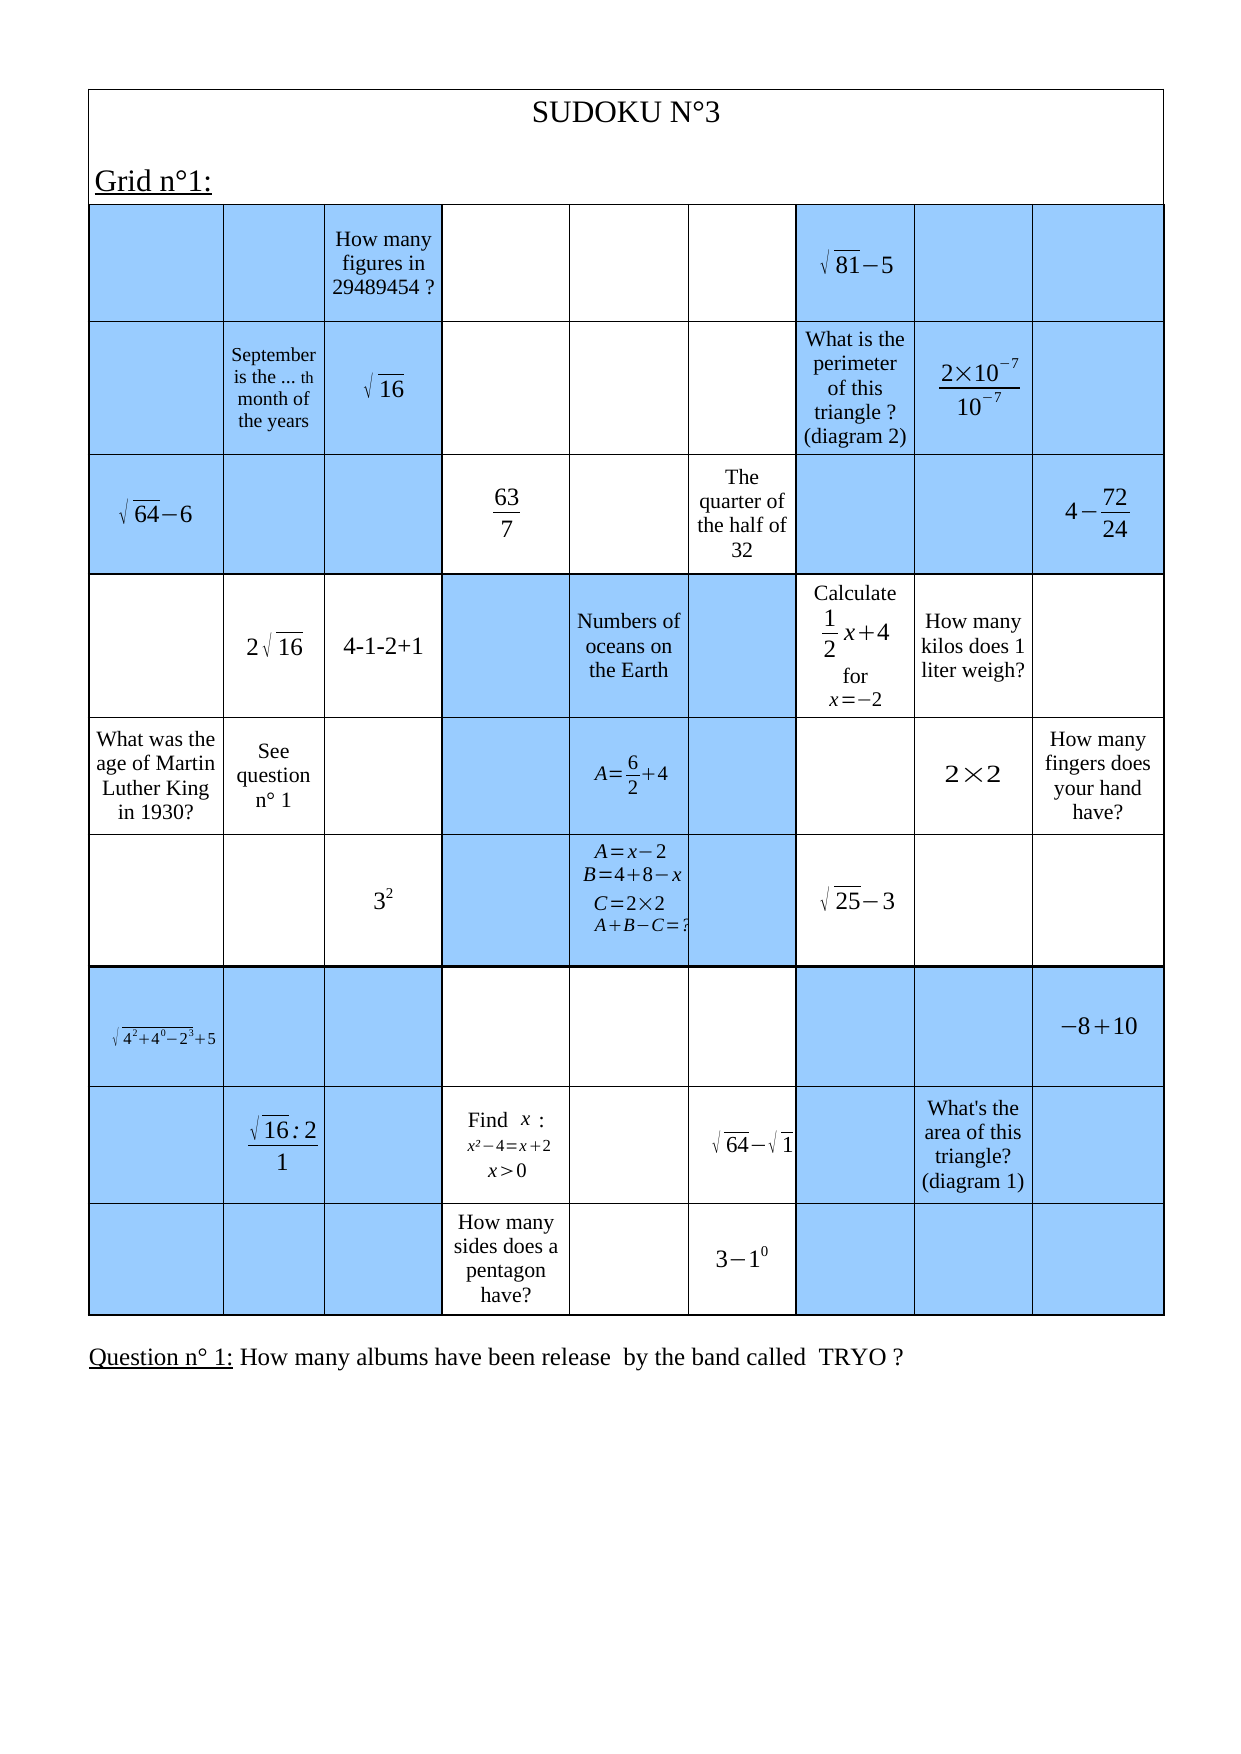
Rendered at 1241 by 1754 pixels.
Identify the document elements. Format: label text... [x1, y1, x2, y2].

table_cell [325, 718, 441, 834]
table_cell [570, 1204, 688, 1314]
table_cell [797, 718, 914, 834]
table_cell [325, 835, 441, 965]
table_cell Calculate for [797, 575, 914, 717]
text Question n° 1: How many albums have been release by the band called TRYO ? [88, 1343, 1152, 1371]
table_cell [443, 322, 569, 454]
table_cell [224, 205, 324, 321]
table_cell What is the perimeter of this triangle ? (diagram 2) [797, 322, 914, 454]
table_cell [570, 718, 688, 834]
table_cell [797, 205, 914, 321]
table_cell [915, 322, 1032, 454]
table_cell [570, 968, 688, 1086]
table_cell [224, 968, 324, 1086]
table_cell [90, 835, 223, 965]
table_cell [443, 718, 569, 834]
table_cell [915, 1204, 1032, 1314]
table_cell [90, 968, 223, 1086]
table_cell [325, 322, 441, 454]
table_cell [443, 455, 569, 573]
table_cell What's the area of this triangle? (diagram 1) [915, 1087, 1032, 1203]
table_cell September is the ... th month of the years [224, 322, 324, 454]
table_cell [224, 575, 324, 717]
table_cell [90, 205, 223, 321]
table_cell [443, 835, 569, 965]
table_cell [90, 1204, 223, 1314]
table_cell [90, 322, 223, 454]
table_cell [797, 835, 914, 965]
table_cell How many sides does a pentagon have? [443, 1204, 569, 1314]
table_cell How many kilos does 1 liter weigh? [915, 575, 1032, 717]
table_cell [915, 455, 1032, 573]
table_cell [797, 968, 914, 1086]
table_cell [1033, 1087, 1163, 1203]
table_cell See question n° 1 [224, 718, 324, 834]
table_cell [689, 322, 795, 454]
table_cell [443, 205, 569, 321]
table_cell What was the age of Martin Luther King in 1930? [90, 718, 223, 834]
table_cell [915, 205, 1032, 321]
table_cell [1033, 455, 1163, 573]
table_cell [570, 205, 688, 321]
table_cell [570, 455, 688, 573]
table_cell [443, 575, 569, 717]
table_cell [570, 322, 688, 454]
table_cell [325, 455, 441, 573]
table_cell [325, 1204, 441, 1314]
table_cell [224, 835, 324, 965]
table_cell [1033, 1204, 1163, 1314]
table_cell [797, 1087, 914, 1203]
table_cell Numbers of oceans on the Earth [570, 575, 688, 717]
table_cell [689, 968, 795, 1086]
table_cell [90, 575, 223, 717]
table_cell [689, 575, 795, 717]
table_cell [689, 205, 795, 321]
table_cell [1033, 835, 1163, 965]
table_cell [689, 718, 795, 834]
table_cell [1033, 322, 1163, 454]
table_cell [1033, 968, 1163, 1086]
table_cell How many fingers does your hand have? [1033, 718, 1163, 834]
table_cell [224, 1087, 324, 1203]
table_cell Find : [443, 1087, 569, 1203]
table_cell 4-1-2+1 [325, 575, 441, 717]
table_header SUDOKU N°3 Grid n°1: [89, 90, 1163, 204]
table_cell [570, 835, 688, 965]
table_cell [325, 968, 441, 1086]
table_cell [689, 1087, 795, 1203]
table_cell [915, 718, 1032, 834]
table_cell [689, 835, 795, 965]
table_cell [325, 1087, 441, 1203]
table_cell [224, 1204, 324, 1314]
table_cell [689, 1204, 795, 1314]
table_cell [443, 968, 569, 1086]
table_cell The quarter of the half of 32 [689, 455, 795, 573]
table_cell [915, 968, 1032, 1086]
table_cell [1033, 205, 1163, 321]
table_cell How many figures in 29489454 ? [325, 205, 441, 321]
table_cell [797, 1204, 914, 1314]
table_cell [224, 455, 324, 573]
table_cell [1033, 575, 1163, 717]
table_cell [797, 455, 914, 573]
table_cell [90, 455, 223, 573]
table_cell [570, 1087, 688, 1203]
table_cell [90, 1087, 223, 1203]
table_cell [915, 835, 1032, 965]
